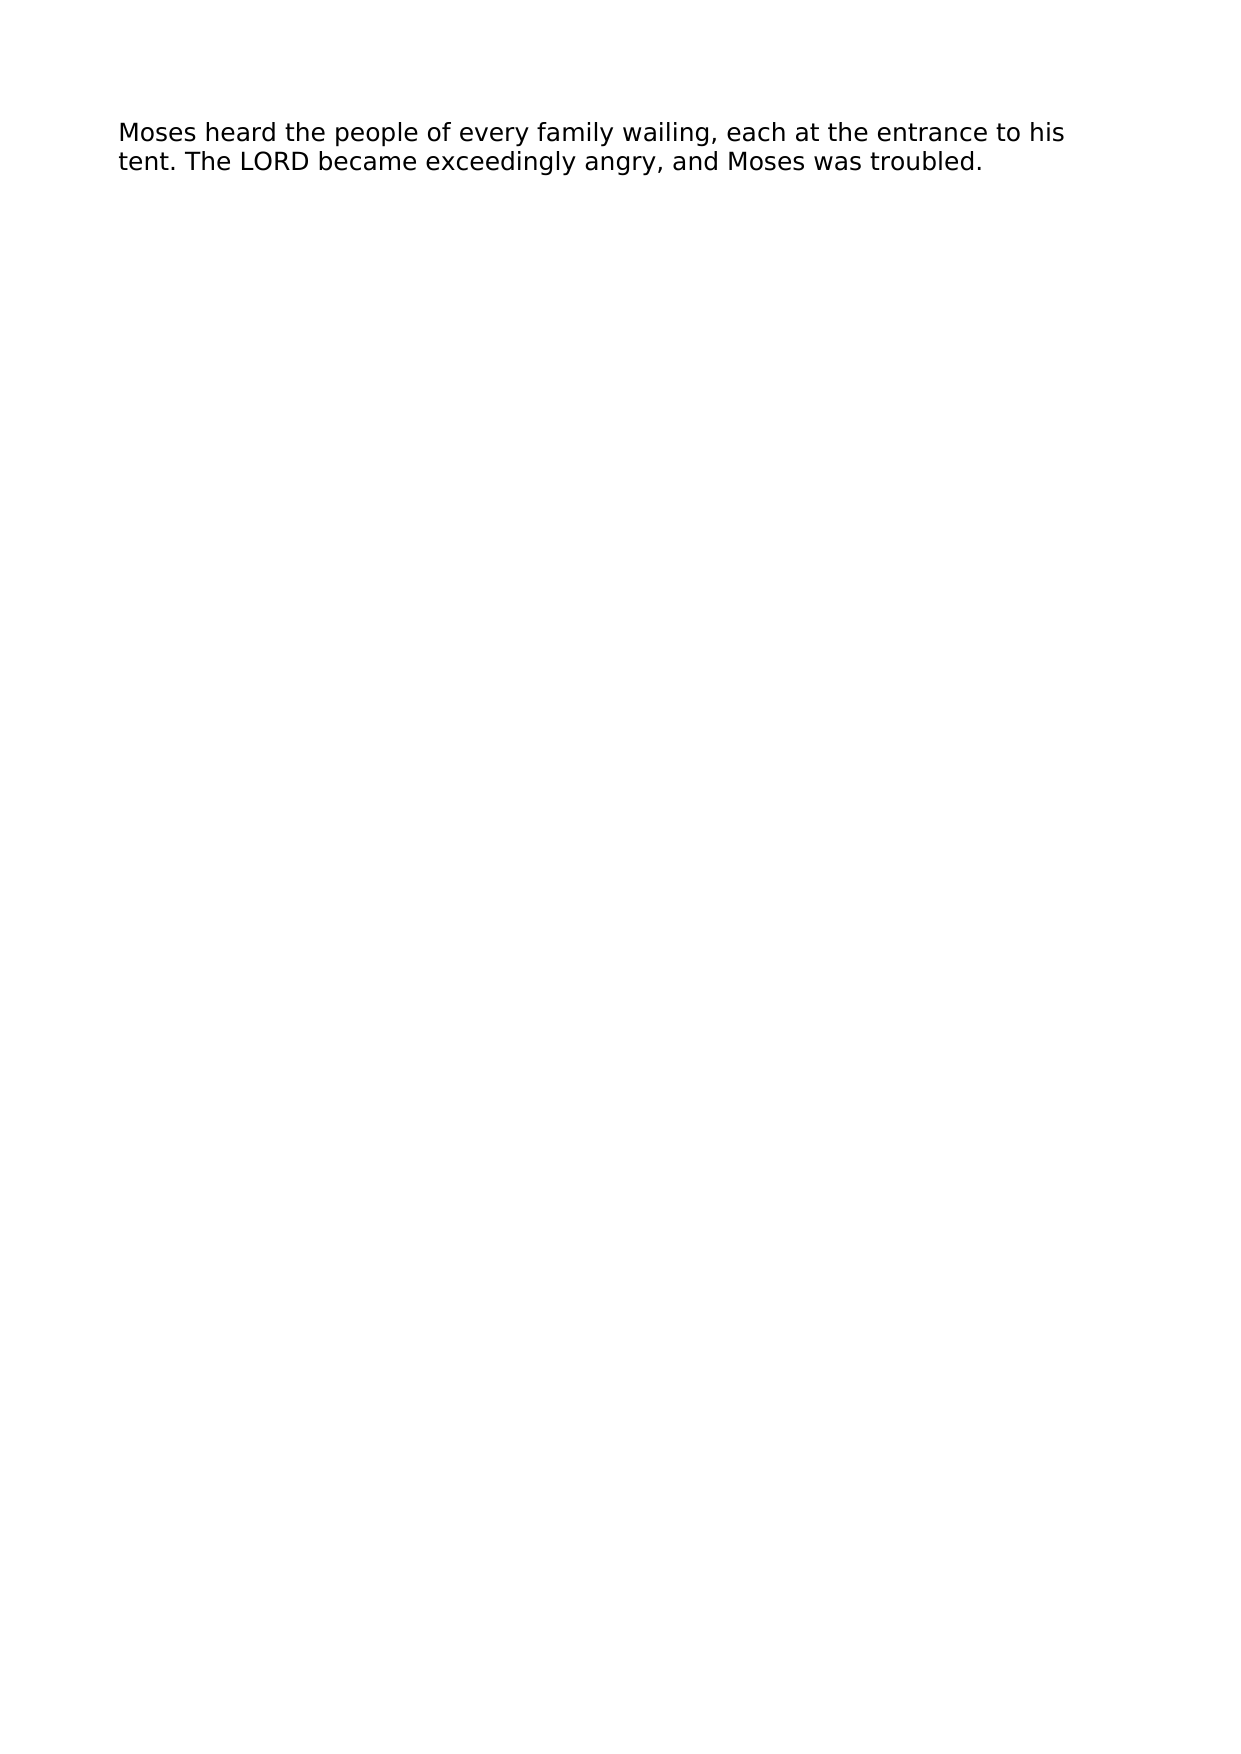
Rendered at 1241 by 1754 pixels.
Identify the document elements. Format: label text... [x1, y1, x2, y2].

text Moses heard the people of every family wailing, each at the entrance to his tent. The LORD became exceedingly angry, and Moses was troubled. [118, 118, 1122, 176]
